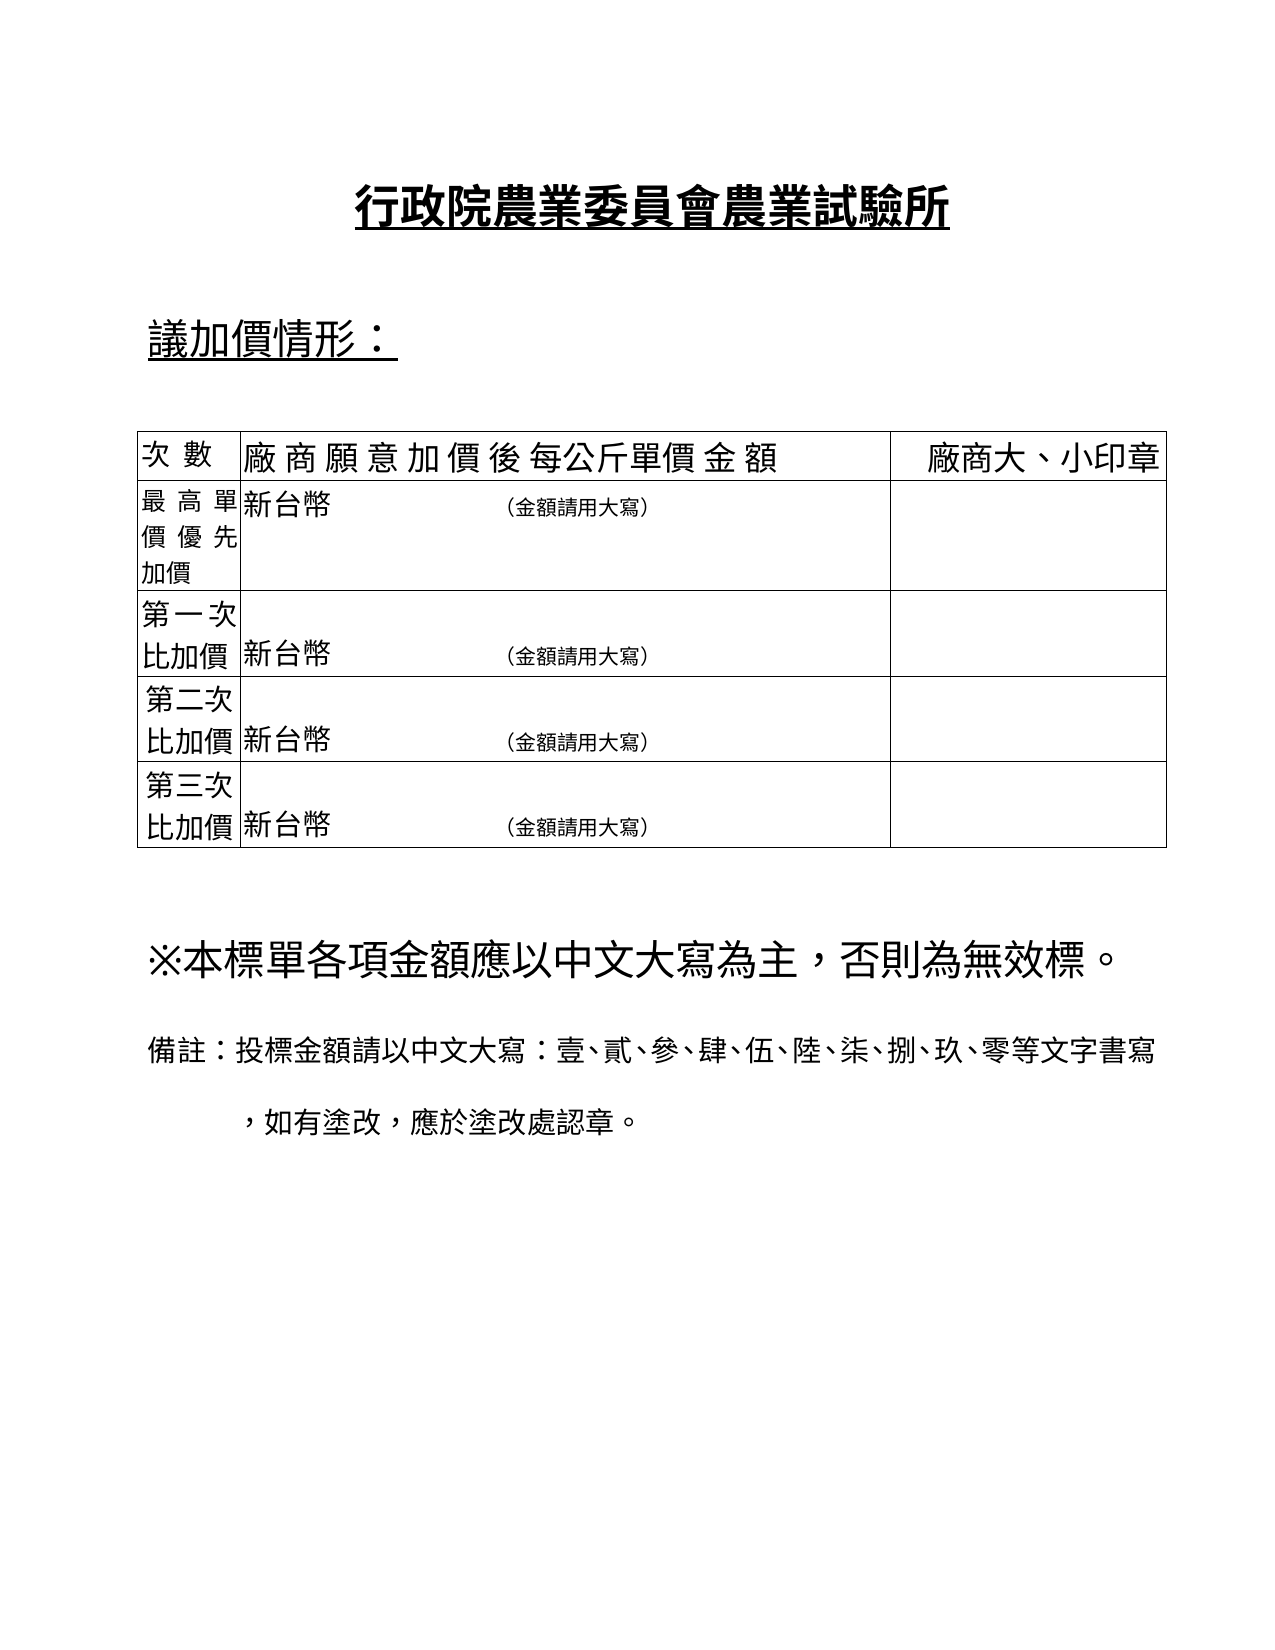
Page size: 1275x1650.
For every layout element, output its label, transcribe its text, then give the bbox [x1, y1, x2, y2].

text ※本標單各項金額應以中文大寫為主，否則為無效標。 [148, 917, 1157, 990]
text 行政院農業委員會農業試驗所 [148, 170, 1157, 237]
table_cell 新台幣 （金額請用大寫） [241, 677, 890, 761]
table_cell [891, 762, 1166, 847]
table_cell 第二次比加價 [138, 677, 240, 761]
table_cell 第三次比加價 [138, 762, 240, 847]
table_cell [891, 677, 1166, 761]
table_cell 最高單價優先加價 [138, 481, 240, 590]
table_header 次 數 [138, 432, 240, 480]
table_cell [891, 591, 1166, 676]
table_cell 新台幣 （金額請用大寫） [241, 762, 890, 847]
text 備註：投標金額請以中文大寫：壹、貳、參、肆、伍、陸、柒、捌、玖、零等文字書寫，如有塗改，應於塗改處認章。 [148, 1003, 1157, 1148]
table_cell 新台幣 （金額請用大寫） [241, 591, 890, 676]
text 議加價情形： [148, 306, 1157, 366]
table_header 廠 商 願 意 加 價 後 每公斤單價 金 額 [241, 432, 890, 480]
table_cell 第一次比加價 [138, 591, 240, 676]
table_cell 新台幣 （金額請用大寫） [241, 481, 890, 590]
table_cell [891, 481, 1166, 590]
table_header 廠商大、小印章 [891, 432, 1166, 480]
